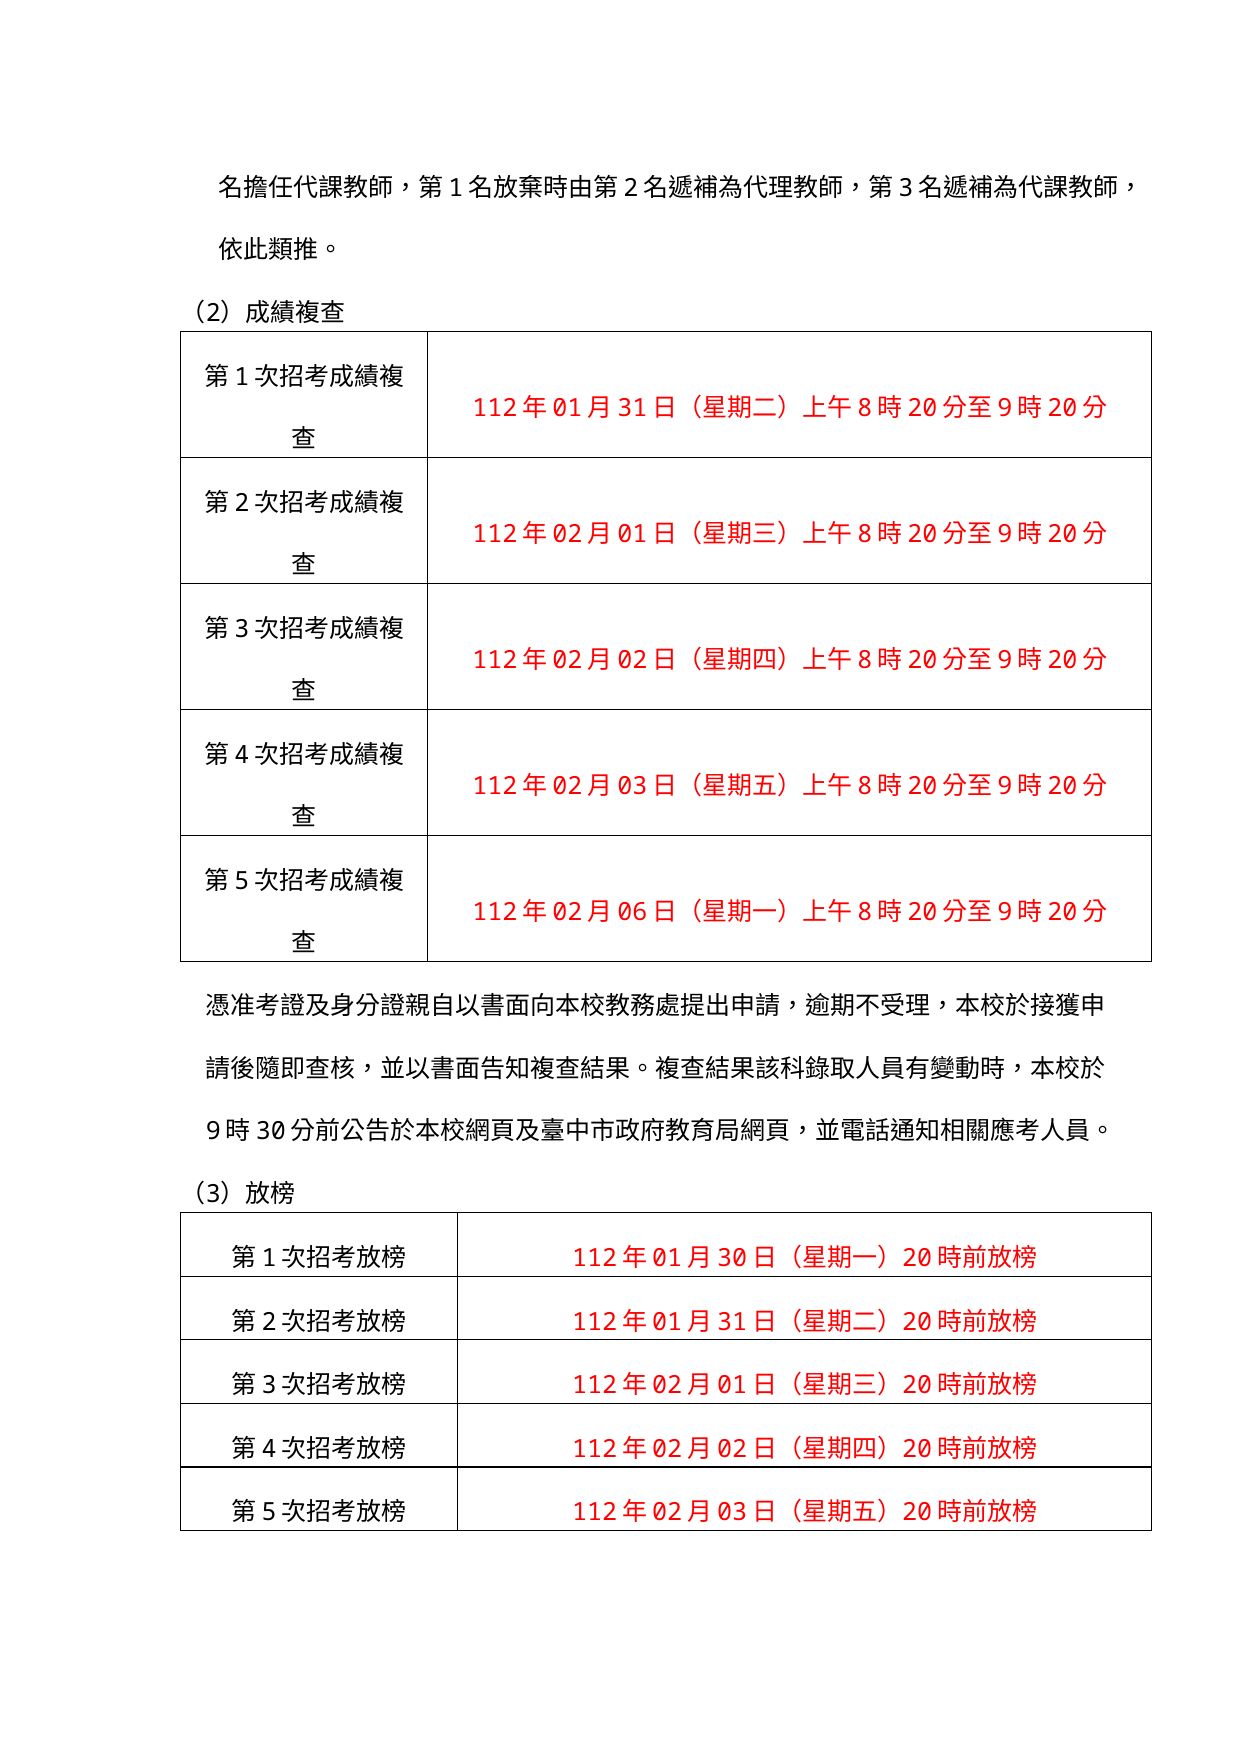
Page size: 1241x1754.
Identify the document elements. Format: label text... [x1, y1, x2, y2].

table_cell 第4次招考放榜 [181, 1404, 457, 1466]
table_header 112年01月30日（星期一）20時前放榜 [458, 1213, 1151, 1276]
table_cell 第3次招考成績複查 [181, 584, 427, 709]
table_cell 第3次招考放榜 [181, 1340, 457, 1403]
table_cell 112年02月03日（星期五）上午8時20分至9時20分 [428, 710, 1151, 835]
table_cell 112年02月02日（星期四）20時前放榜 [458, 1404, 1151, 1466]
table_cell 112年02月03日（星期五）20時前放榜 [458, 1468, 1151, 1530]
text 憑准考證及身分證親自以書面向本校教務處提出申請，逾期不受理，本校於接獲申請後隨即查核，並以書面告知複查結果。複查結果該科錄取人員有變動時，本校於9時30分前公告於本校網頁及臺中市政府教育局網頁，並電話通知相關應考人員。 [206, 962, 1122, 1150]
text （2）成績複查 [181, 268, 1122, 331]
table_cell 第5次招考放榜 [181, 1468, 457, 1530]
table_cell 112年02月01日（星期三）20時前放榜 [458, 1340, 1151, 1403]
table_cell 第2次招考成績複查 [181, 458, 427, 583]
table_cell 112年01月31日（星期二）20時前放榜 [458, 1277, 1151, 1339]
text 同時招考代理及代課教師科別，依錄取成績高低，由第1名擔任代理教師、第2名擔任代課教師，第1名放棄時由第2名遞補為代理教師，第3名遞補為代課教師，依此類推。 [143, 143, 1122, 268]
table_cell 第2次招考放榜 [181, 1277, 457, 1339]
table_cell 112年02月02日（星期四）上午8時20分至9時20分 [428, 584, 1151, 709]
table_cell 112年02月06日（星期一）上午8時20分至9時20分 [428, 836, 1151, 961]
table_header 112年01月31日（星期二）上午8時20分至9時20分 [428, 332, 1151, 457]
table_header 第1次招考放榜 [181, 1213, 457, 1276]
table_cell 第5次招考成績複查 [181, 836, 427, 961]
table_cell 第4次招考成績複查 [181, 710, 427, 835]
table_header 第1次招考成績複查 [181, 332, 427, 457]
table_cell 112年02月01日（星期三）上午8時20分至9時20分 [428, 458, 1151, 583]
text （3）放榜 [181, 1150, 1122, 1212]
